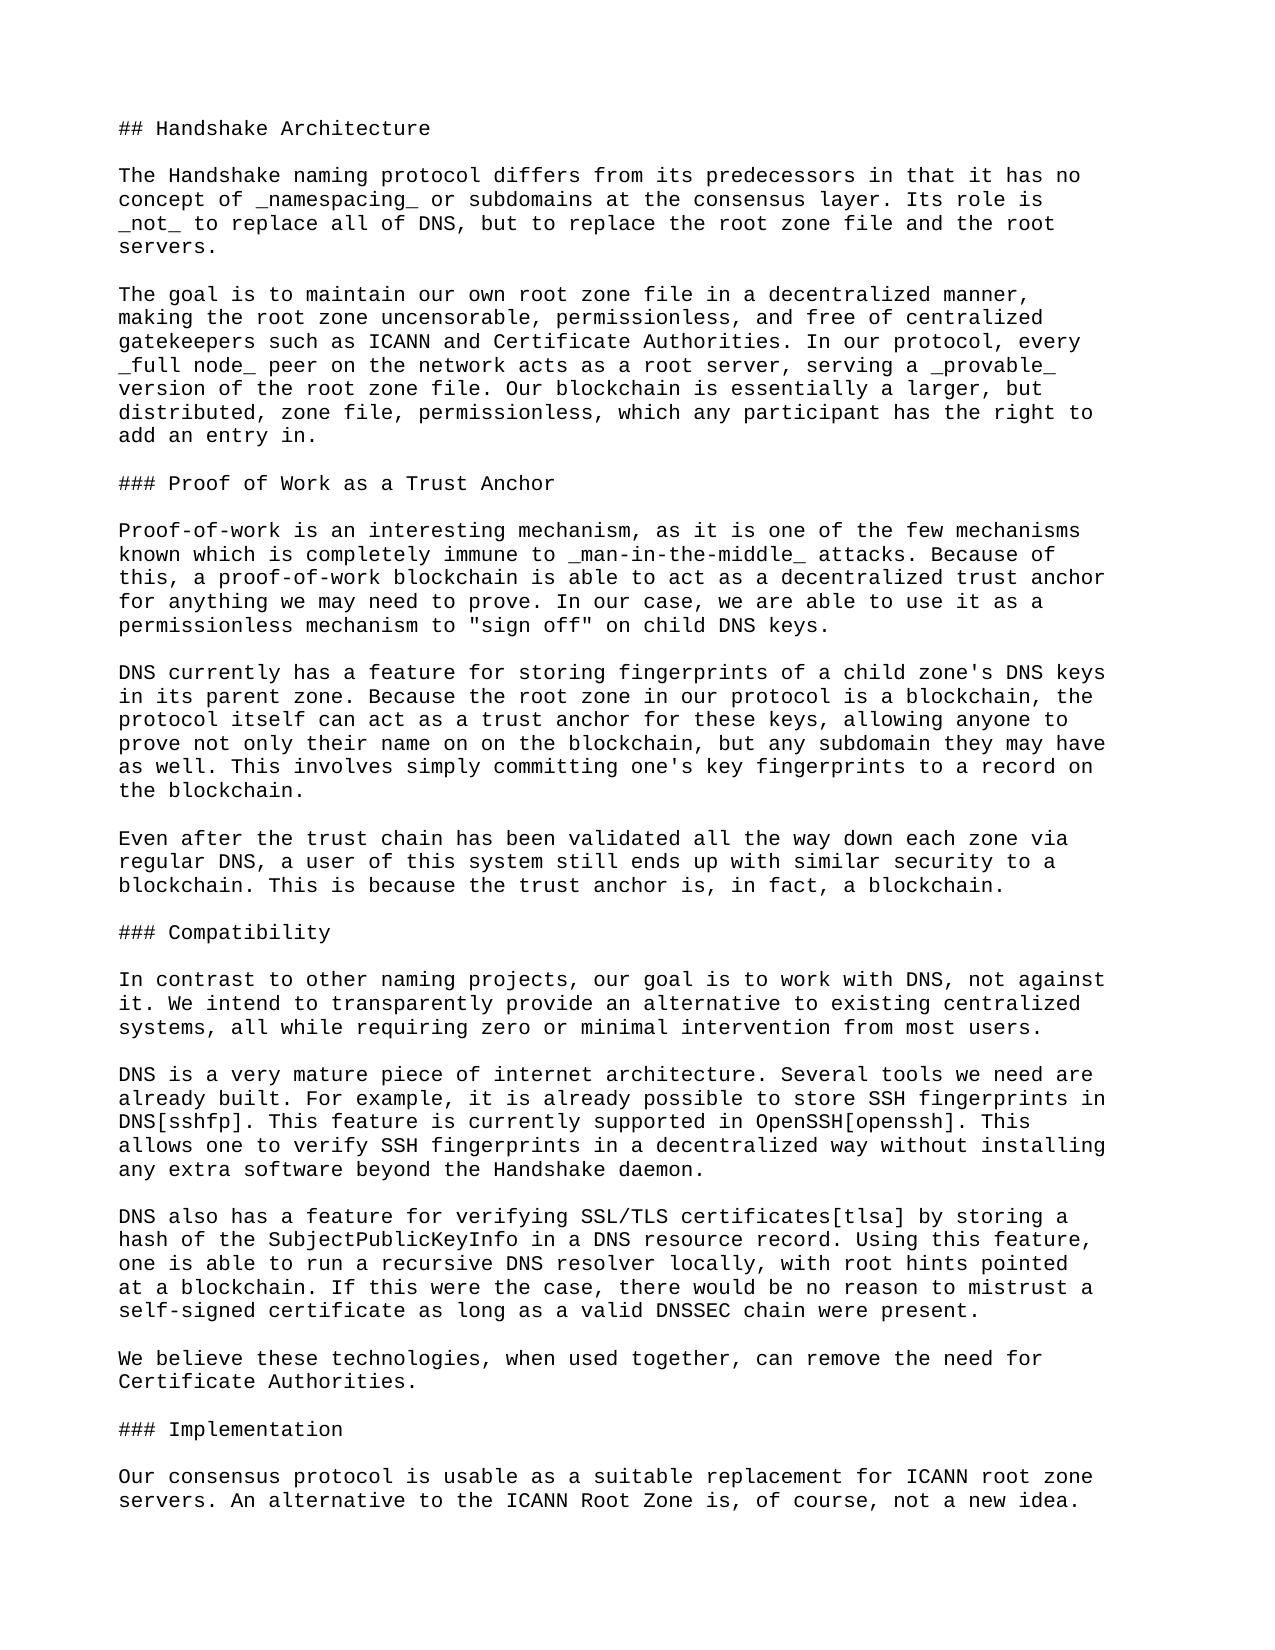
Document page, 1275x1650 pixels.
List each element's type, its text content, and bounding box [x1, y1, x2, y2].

text In contrast to other naming projects, our goal is to work with DNS, not against [118, 969, 1157, 993]
text it. We intend to transparently provide an alternative to existing centralized [118, 993, 1157, 1017]
text making the root zone uncensorable, permissionless, and free of centralized [118, 307, 1157, 331]
text The Handshake naming protocol differs from its predecessors in that it has no [118, 165, 1157, 189]
text servers. [118, 236, 1157, 260]
text self-signed certificate as long as a valid DNSSEC chain were present. [118, 1300, 1157, 1324]
text systems, all while requiring zero or minimal intervention from most users. [118, 1017, 1157, 1040]
text _not_ to replace all of DNS, but to replace the root zone file and the root [118, 213, 1157, 236]
text We believe these technologies, when used together, can remove the need for [118, 1348, 1157, 1371]
text hash of the SubjectPublicKeyInfo in a DNS resource record. Using this feature, [118, 1229, 1157, 1253]
text at a blockchain. If this were the case, there would be no reason to mistrust a [118, 1277, 1157, 1300]
text for anything we may need to prove. In our case, we are able to use it as a [118, 591, 1157, 615]
text Even after the trust chain has been validated all the way down each zone via [118, 827, 1157, 851]
text _full node_ peer on the network acts as a root server, serving a _provable_ [118, 354, 1157, 378]
text ### Implementation [118, 1419, 1157, 1442]
text concept of _namespacing_ or subdomains at the consensus layer. Its role is [118, 189, 1157, 213]
text DNS currently has a feature for storing fingerprints of a child zone's DNS keys [118, 662, 1157, 686]
text one is able to run a recursive DNS resolver locally, with root hints pointed [118, 1253, 1157, 1277]
text any extra software beyond the Handshake daemon. [118, 1158, 1157, 1182]
text The goal is to maintain our own root zone file in a decentralized manner, [118, 284, 1157, 307]
text already built. For example, it is already possible to store SSH fingerprints in [118, 1088, 1157, 1111]
text DNS[sshfp]. This feature is currently supported in OpenSSH[openssh]. This [118, 1111, 1157, 1135]
text distributed, zone file, permissionless, which any participant has the right to [118, 402, 1157, 426]
text regular DNS, a user of this system still ends up with similar security to a [118, 851, 1157, 875]
text ## Handshake Architecture [118, 118, 1157, 142]
text Our consensus protocol is usable as a suitable replacement for ICANN root zone [118, 1466, 1157, 1489]
text protocol itself can act as a trust anchor for these keys, allowing anyone to [118, 709, 1157, 733]
text gatekeepers such as ICANN and Certificate Authorities. In our protocol, every [118, 331, 1157, 354]
text as well. This involves simply committing one's key fingerprints to a record on [118, 757, 1157, 780]
text permissionless mechanism to "sign off" on child DNS keys. [118, 615, 1157, 638]
text servers. An alternative to the ICANN Root Zone is, of course, not a new idea. [118, 1489, 1157, 1513]
text prove not only their name on on the blockchain, but any subdomain they may have [118, 733, 1157, 757]
text blockchain. This is because the trust anchor is, in fact, a blockchain. [118, 875, 1157, 898]
text add an entry in. [118, 426, 1157, 449]
text version of the root zone file. Our blockchain is essentially a larger, but [118, 378, 1157, 402]
text ### Proof of Work as a Trust Anchor [118, 473, 1157, 496]
text the blockchain. [118, 780, 1157, 804]
text this, a proof-of-work blockchain is able to act as a decentralized trust anchor [118, 567, 1157, 591]
text DNS is a very mature piece of internet architecture. Several tools we need are [118, 1064, 1157, 1088]
text allows one to verify SSH fingerprints in a decentralized way without installing [118, 1135, 1157, 1158]
text known which is completely immune to _man-in-the-middle_ attacks. Because of [118, 544, 1157, 567]
text DNS also has a feature for verifying SSL/TLS certificates[tlsa] by storing a [118, 1206, 1157, 1229]
text in its parent zone. Because the root zone in our protocol is a blockchain, the [118, 686, 1157, 709]
text Certificate Authorities. [118, 1371, 1157, 1395]
text Proof-of-work is an interesting mechanism, as it is one of the few mechanisms [118, 520, 1157, 544]
text ### Compatibility [118, 922, 1157, 946]
